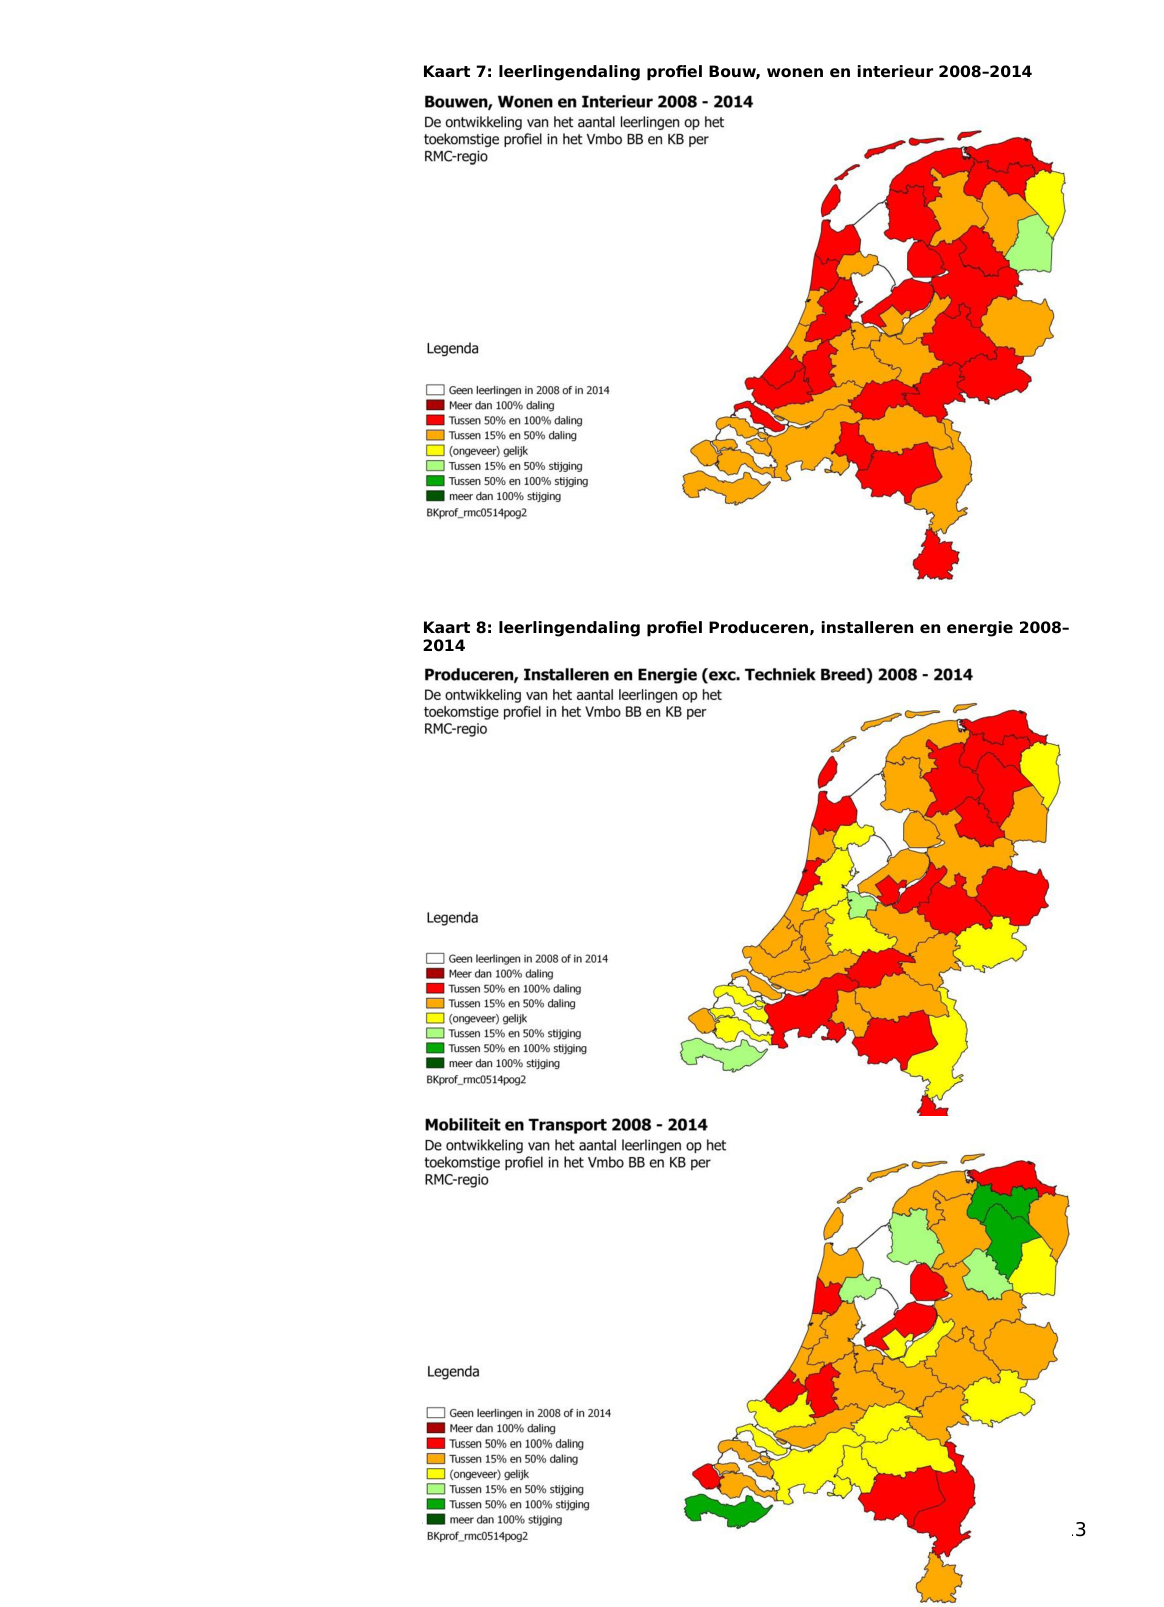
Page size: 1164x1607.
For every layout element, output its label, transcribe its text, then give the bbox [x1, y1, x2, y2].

picture [422, 666, 1072, 1607]
picture [422, 92, 1072, 589]
text Kaart 8: leerlingendaling profiel Produceren, installeren en energie 2008–2014 [422, 619, 1072, 655]
text Kaart 7: leerlingendaling profiel Bouw, wonen en interieur 2008–2014 [422, 63, 1072, 81]
